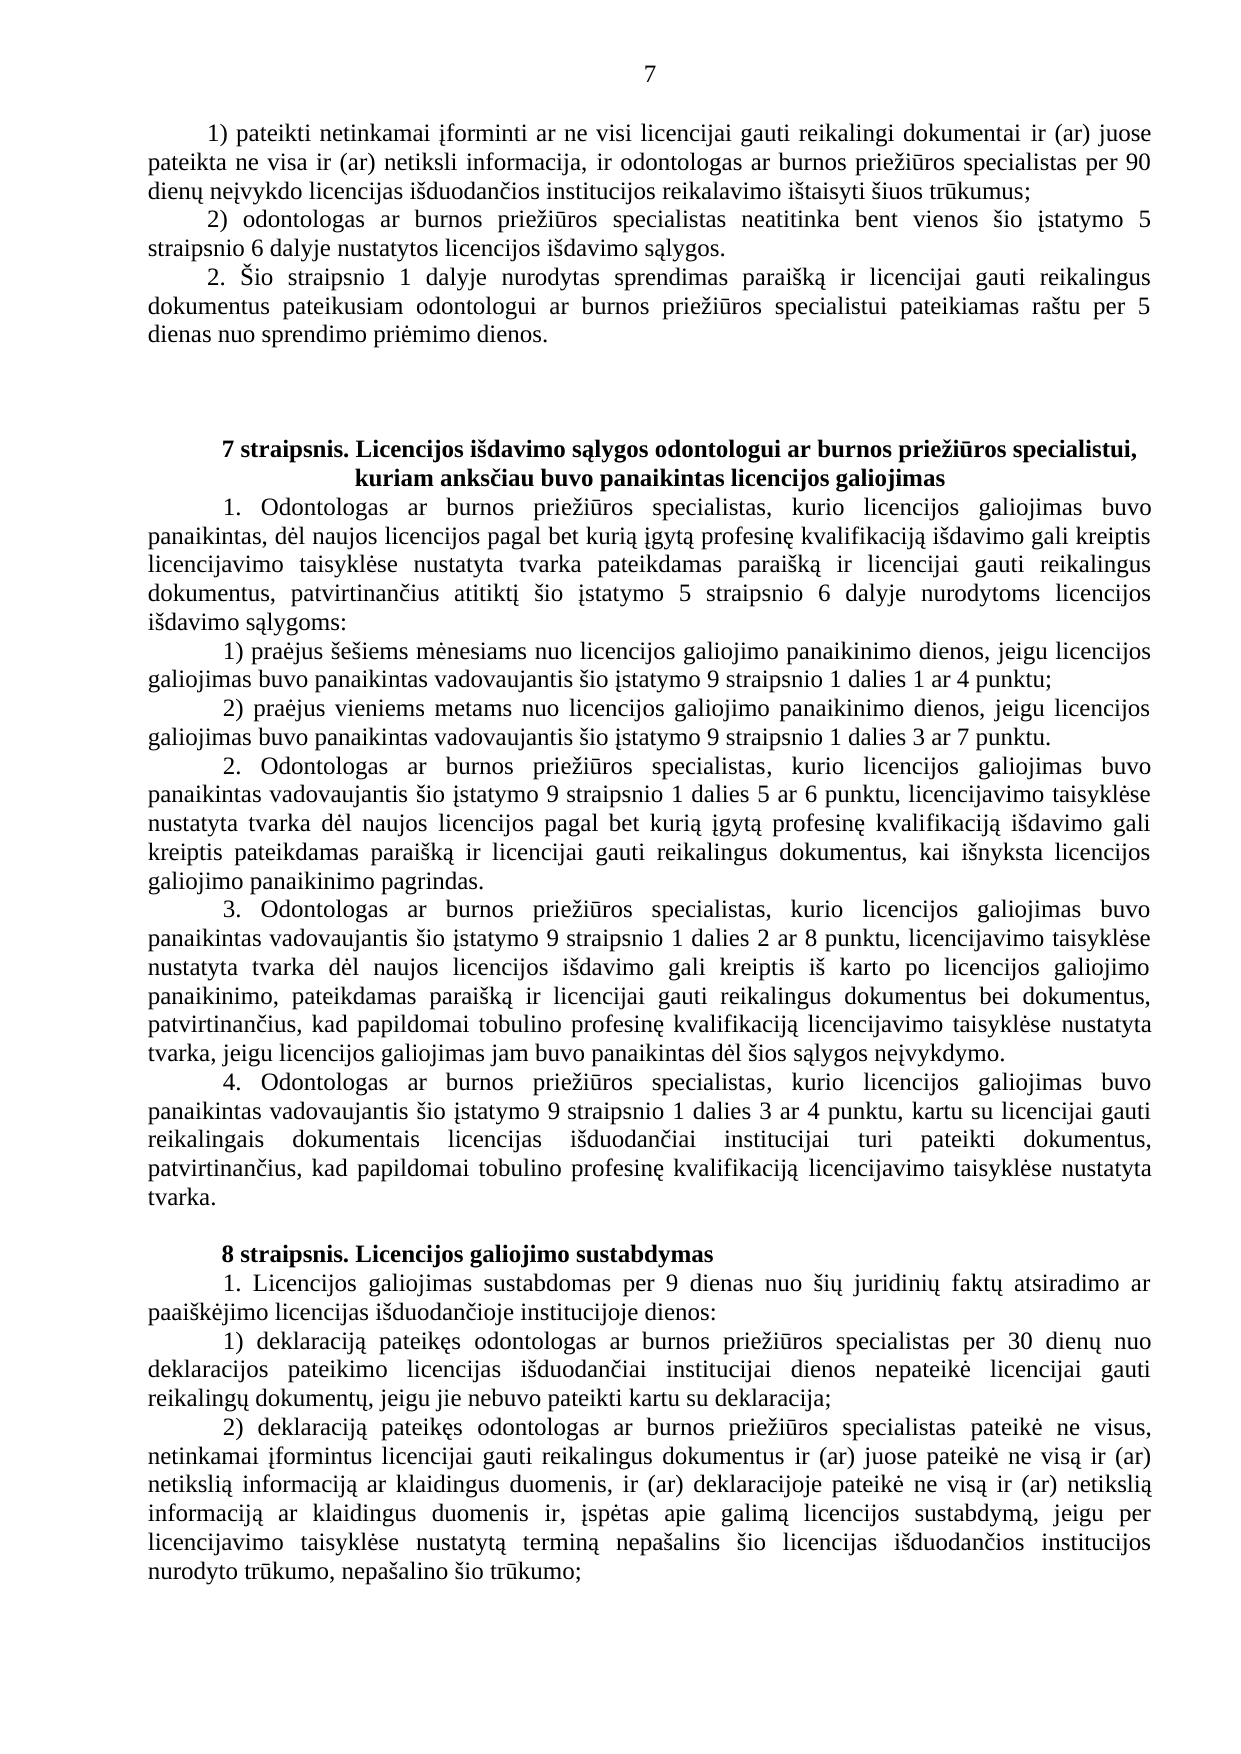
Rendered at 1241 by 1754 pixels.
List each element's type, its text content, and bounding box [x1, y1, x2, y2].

text 1. Odontologas ar burnos priežiūros specialistas, kurio licencijos galiojimas buvo panaikintas, dėl naujos licencijos pagal bet kurią įgytą profesinę kvalifikaciją išdavimo gali kreiptis licencijavimo taisyklėse nustatyta tvarka pateikdamas paraišką ir licencijai gauti reikalingus dokumentus, patvirtinančius atitiktį šio įstatymo 5 straipsnio 6 dalyje nurodytoms licencijos išdavimo sąlygoms: [148, 492, 1152, 636]
text 1) deklaraciją pateikęs odontologas ar burnos priežiūros specialistas per 30 dienų nuo deklaracijos pateikimo licencijas išduodančiai institucijai dienos nepateikė licencijai gauti reikalingų dokumentų, jeigu jie nebuvo pateikti kartu su deklaracija; [148, 1326, 1152, 1412]
text 2) deklaraciją pateikęs odontologas ar burnos priežiūros specialistas pateikė ne visus, netinkamai įformintus licencijai gauti reikalingus dokumentus ir (ar) juose pateikė ne visą ir (ar) netikslią informaciją ar klaidingus duomenis, ir (ar) deklaracijoje pateikė ne visą ir (ar) netikslią informaciją ar klaidingus duomenis ir, įspėtas apie galimą licencijos sustabdymą, jeigu per licencijavimo taisyklėse nustatytą terminą nepašalins šio licencijas išduodančios institucijos nurodyto trūkumo, nepašalino šio trūkumo; [148, 1412, 1152, 1584]
text 2. Odontologas ar burnos priežiūros specialistas, kurio licencijos galiojimas buvo panaikintas vadovaujantis šio įstatymo 9 straipsnio 1 dalies 5 ar 6 punktu, licencijavimo taisyklėse nustatyta tvarka dėl naujos licencijos pagal bet kurią įgytą profesinę kvalifikaciją išdavimo gali kreiptis pateikdamas paraišką ir licencijai gauti reikalingus dokumentus, kai išnyksta licencijos galiojimo panaikinimo pagrindas. [148, 751, 1152, 894]
text 2) odontologas ar burnos priežiūros specialistas neatitinka bent vienos šio įstatymo 5 straipsnio 6 dalyje nustatytos licencijos išdavimo sąlygos. [148, 204, 1152, 262]
text 1) praėjus šešiems mėnesiams nuo licencijos galiojimo panaikinimo dienos, jeigu licencijos galiojimas buvo panaikintas vadovaujantis šio įstatymo 9 straipsnio 1 dalies 1 ar 4 punktu; [148, 636, 1152, 693]
text 8 straipsnis. Licencijos galiojimo sustabdymas [148, 1239, 1152, 1268]
text 2. Šio straipsnio 1 dalyje nurodytas sprendimas paraišką ir licencijai gauti reikalingus dokumentus pateikusiam odontologui ar burnos priežiūros specialistui pateikiamas raštu per 5 dienas nuo sprendimo priėmimo dienos. [148, 262, 1152, 348]
text 3. Odontologas ar burnos priežiūros specialistas, kurio licencijos galiojimas buvo panaikintas vadovaujantis šio įstatymo 9 straipsnio 1 dalies 2 ar 8 punktu, licencijavimo taisyklėse nustatyta tvarka dėl naujos licencijos išdavimo gali kreiptis iš karto po licencijos galiojimo panaikinimo, pateikdamas paraišką ir licencijai gauti reikalingus dokumentus bei dokumentus, patvirtinančius, kad papildomai tobulino profesinę kvalifikaciją licencijavimo taisyklėse nustatyta tvarka, jeigu licencijos galiojimas jam buvo panaikintas dėl šios sąlygos neįvykdymo. [148, 894, 1152, 1067]
text 1. Licencijos galiojimas sustabdomas per 9 dienas nuo šių juridinių faktų atsiradimo ar paaiškėjimo licencijas išduodančioje institucijoje dienos: [148, 1268, 1152, 1326]
text 1) pateikti netinkamai įforminti ar ne visi licencijai gauti reikalingi dokumentai ir (ar) juose pateikta ne visa ir (ar) netiksli informacija, ir odontologas ar burnos priežiūros specialistas per 90 dienų neįvykdo licencijas išduodančios institucijos reikalavimo ištaisyti šiuos trūkumus; [148, 118, 1152, 204]
text 4. Odontologas ar burnos priežiūros specialistas, kurio licencijos galiojimas buvo panaikintas vadovaujantis šio įstatymo 9 straipsnio 1 dalies 3 ar 4 punktu, kartu su licencijai gauti reikalingais dokumentais licencijas išduodančiai institucijai turi pateikti dokumentus, patvirtinančius, kad papildomai tobulino profesinę kvalifikaciją licencijavimo taisyklėse nustatyta tvarka. [148, 1067, 1152, 1211]
text 7 straipsnis. Licencijos išdavimo sąlygos odontologui ar burnos priežiūros specialistui, kuriam anksčiau buvo panaikintas licencijos galiojimas [222, 434, 1152, 492]
text 2) praėjus vieniems metams nuo licencijos galiojimo panaikinimo dienos, jeigu licencijos galiojimas buvo panaikintas vadovaujantis šio įstatymo 9 straipsnio 1 dalies 3 ar 7 punktu. [148, 693, 1152, 751]
